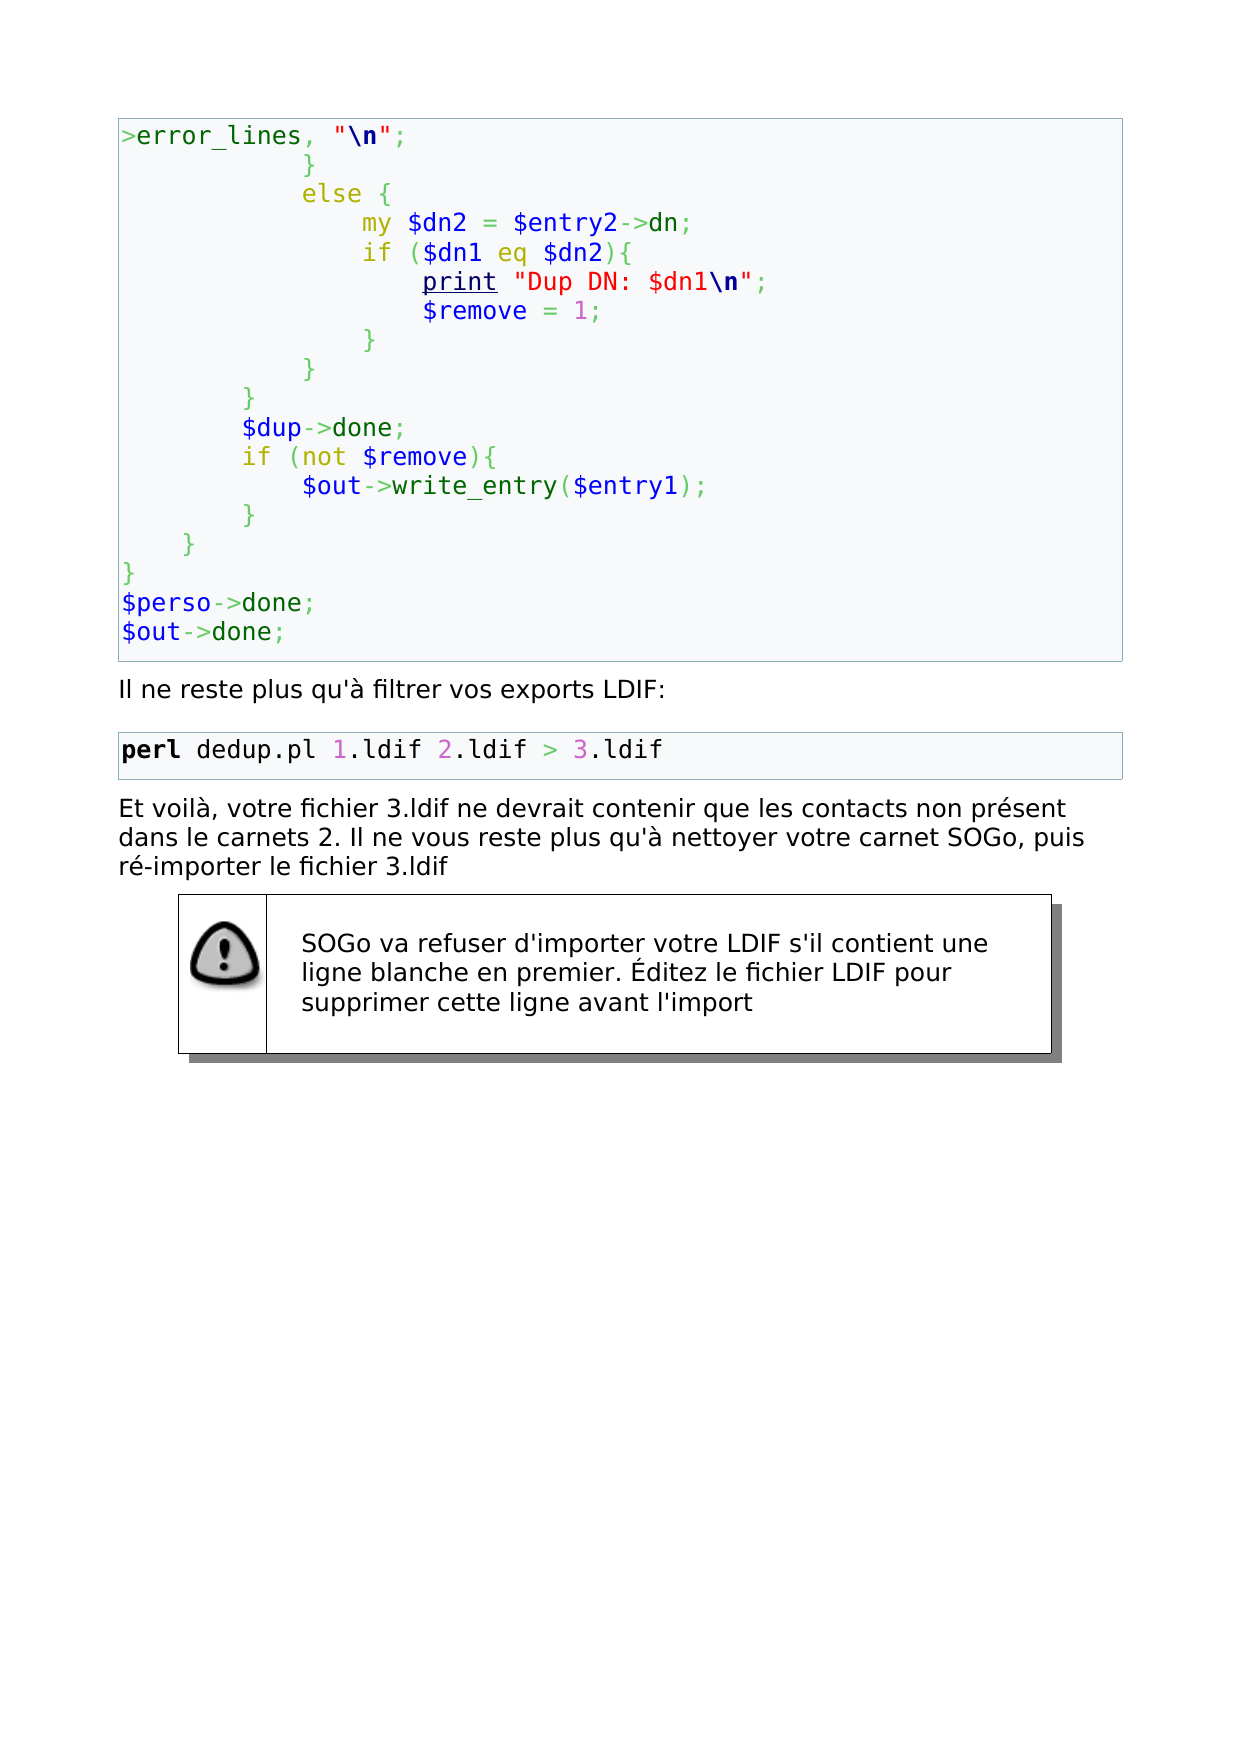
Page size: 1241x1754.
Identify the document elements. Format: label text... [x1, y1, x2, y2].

table_header >error_lines, "\n"; } else { my $dn2 = $entry2->dn; if ($dn1 eq $dn2){ print "Dup DN: $dn1\n"; $remove = 1; } } } $dup->done; if (not $remove){ $out->write_entry($entry1); } } } $perso->done; $out->done; [119, 119, 1122, 661]
table_header SOGo va refuser d'importer votre LDIF s'il contient une ligne blanche en premier. Éditez le fichier LDIF pour supprimer cette ligne avant l'import [267, 895, 1051, 1052]
text Et voilà, votre fichier 3.ldif ne devrait contenir que les contacts non présent dans le carnets 2. Il ne vous reste plus qu'à nettoyer votre carnet SOGo, puis ré-importer le fichier 3.ldif [118, 794, 1122, 881]
text Il ne reste plus qu'à filtrer vos exports LDIF: [118, 676, 1122, 705]
picture [190, 917, 266, 993]
table_header perl dedup.pl 1.ldif 2.ldif > 3.ldif [119, 733, 1122, 779]
table_header [179, 895, 266, 1052]
